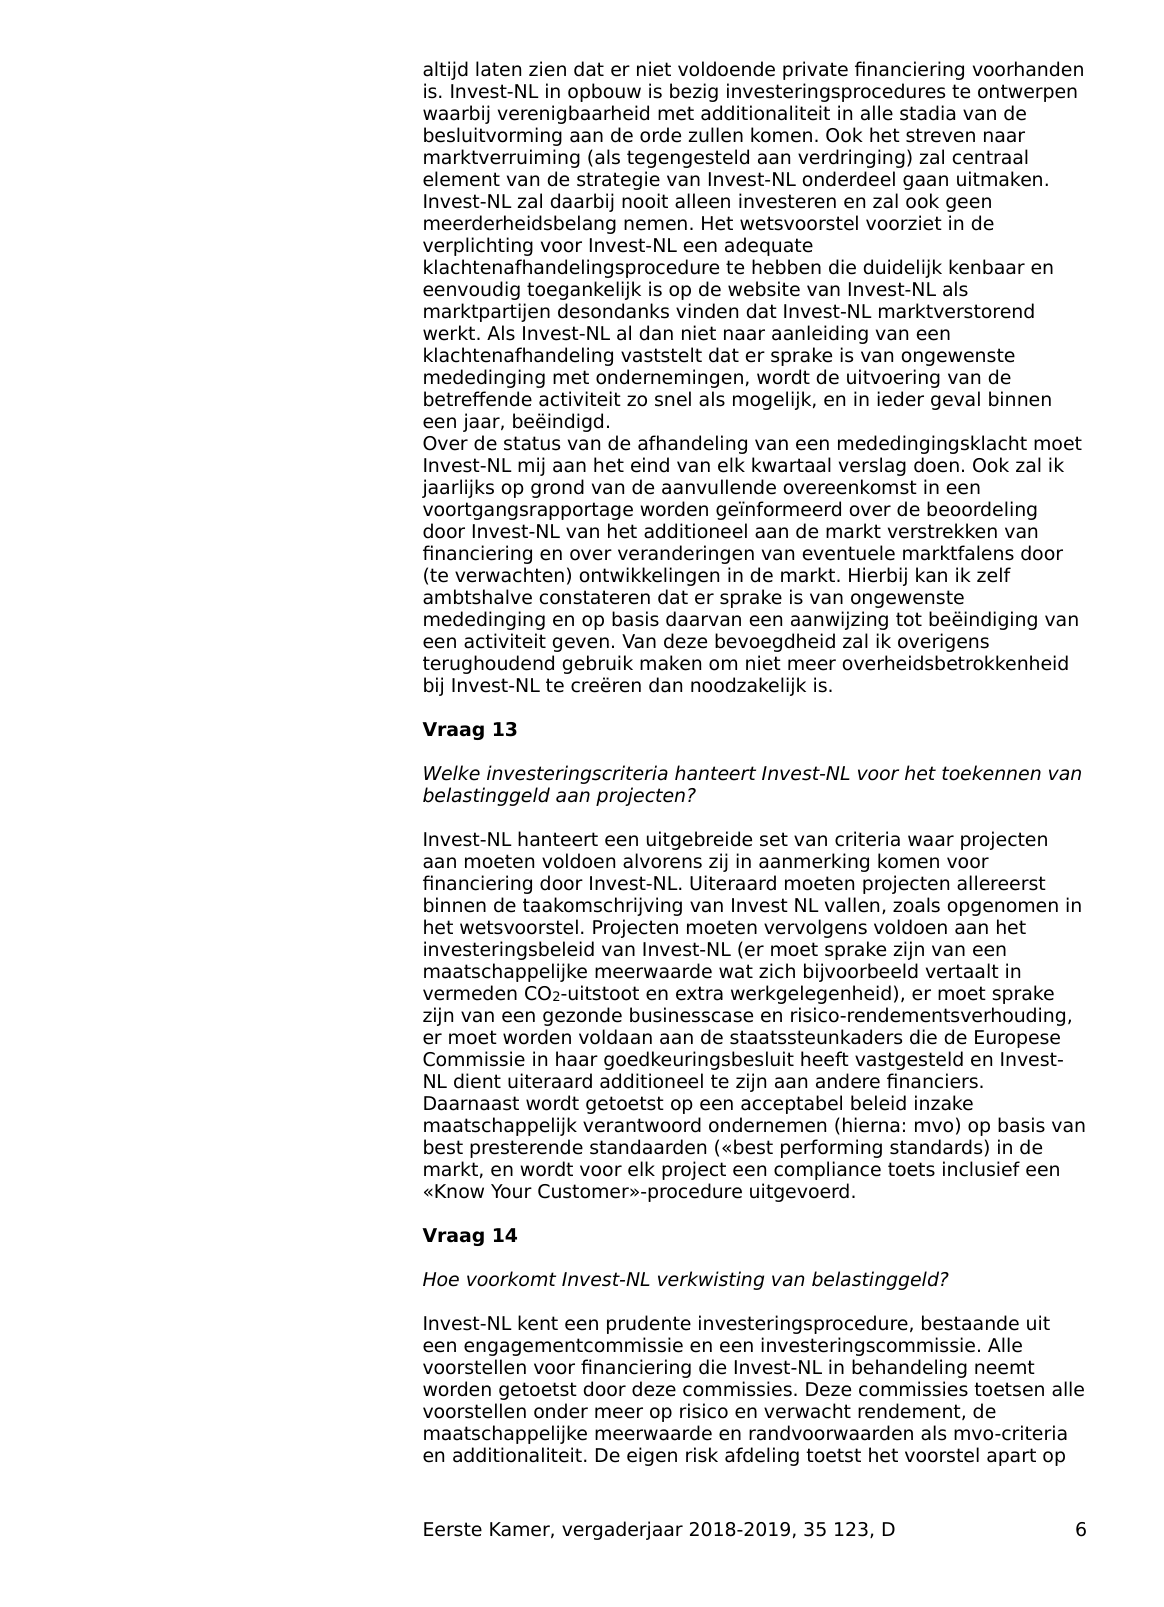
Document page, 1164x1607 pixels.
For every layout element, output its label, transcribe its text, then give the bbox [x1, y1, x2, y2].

subtitle Vraag 13 [422, 719, 1087, 741]
text Invest-NL kent een prudente investeringsprocedure, bestaande uit een engagementcommissie en een investeringscommissie. Alle voorstellen voor financiering die Invest-NL in behandeling neemt worden getoetst door deze commissies. Deze commissies toetsen alle voorstellen onder meer op risico en verwacht rendement, de maatschappelijke meerwaarde en randvoorwaarden als mvo-criteria en additionaliteit. De eigen risk afdeling toetst het voorstel apart op [422, 1313, 1087, 1467]
text Invest-NL hanteert een uitgebreide set van criteria waar projecten aan moeten voldoen alvorens zij in aanmerking komen voor financiering door Invest-NL. Uiteraard moeten projecten allereerst binnen de taakomschrijving van Invest NL vallen, zoals opgenomen in het wetsvoorstel. Projecten moeten vervolgens voldoen aan het investeringsbeleid van Invest-NL (er moet sprake zijn van een maatschappelijke meerwaarde wat zich bijvoorbeeld vertaalt in vermeden CO2-uitstoot en extra werkgelegenheid), er moet sprake zijn van een gezonde businesscase en risico-rendementsverhouding, er moet worden voldaan aan de staatssteunkaders die de Europese Commissie in haar goedkeuringsbesluit heeft vastgesteld en Invest-NL dient uiteraard additioneel te zijn aan andere financiers. Daarnaast wordt getoetst op een acceptabel beleid inzake maatschappelijk verantwoord ondernemen (hierna: mvo) op basis van best presterende standaarden («best performing standards) in de markt, en wordt voor elk project een compliance toets inclusief een «Know Your Customer»-procedure uitgevoerd. [422, 829, 1087, 1203]
subtitle Vraag 14 [422, 1225, 1087, 1247]
text Over de status van de afhandeling van een mededingingsklacht moet Invest-NL mij aan het eind van elk kwartaal verslag doen. Ook zal ik jaarlijks op grond van de aanvullende overeenkomst in een voortgangsrapportage worden geïnformeerd over de beoordeling door Invest-NL van het additioneel aan de markt verstrekken van financiering en over veranderingen van eventuele marktfalens door (te verwachten) ontwikkelingen in de markt. Hierbij kan ik zelf ambtshalve constateren dat er sprake is van ongewenste mededinging en op basis daarvan een aanwijzing tot beëindiging van een activiteit geven. Van deze bevoegdheid zal ik overigens terughoudend gebruik maken om niet meer overheidsbetrokkenheid bij Invest-NL te creëren dan noodzakelijk is. [422, 433, 1087, 696]
text Welke investeringscriteria hanteert Invest-NL voor het toekennen van belastinggeld aan projecten? [422, 763, 1087, 807]
text Hoe voorkomt Invest-NL verkwisting van belastinggeld? [422, 1269, 1087, 1291]
text altijd laten zien dat er niet voldoende private financiering voorhanden is. Invest-NL in opbouw is bezig investeringsprocedures te ontwerpen waarbij verenigbaarheid met additionaliteit in alle stadia van de besluitvorming aan de orde zullen komen. Ook het streven naar marktverruiming (als tegengesteld aan verdringing) zal centraal element van de strategie van Invest-NL onderdeel gaan uitmaken. Invest-NL zal daarbij nooit alleen investeren en zal ook geen meerderheidsbelang nemen. Het wetsvoorstel voorziet in de verplichting voor Invest-NL een adequate klachtenafhandelingsprocedure te hebben die duidelijk kenbaar en eenvoudig toegankelijk is op de website van Invest-NL als marktpartijen desondanks vinden dat Invest-NL marktverstorend werkt. Als Invest-NL al dan niet naar aanleiding van een klachtenafhandeling vaststelt dat er sprake is van ongewenste mededinging met ondernemingen, wordt de uitvoering van de betreffende activiteit zo snel als mogelijk, en in ieder geval binnen een jaar, beëindigd. [422, 59, 1087, 433]
